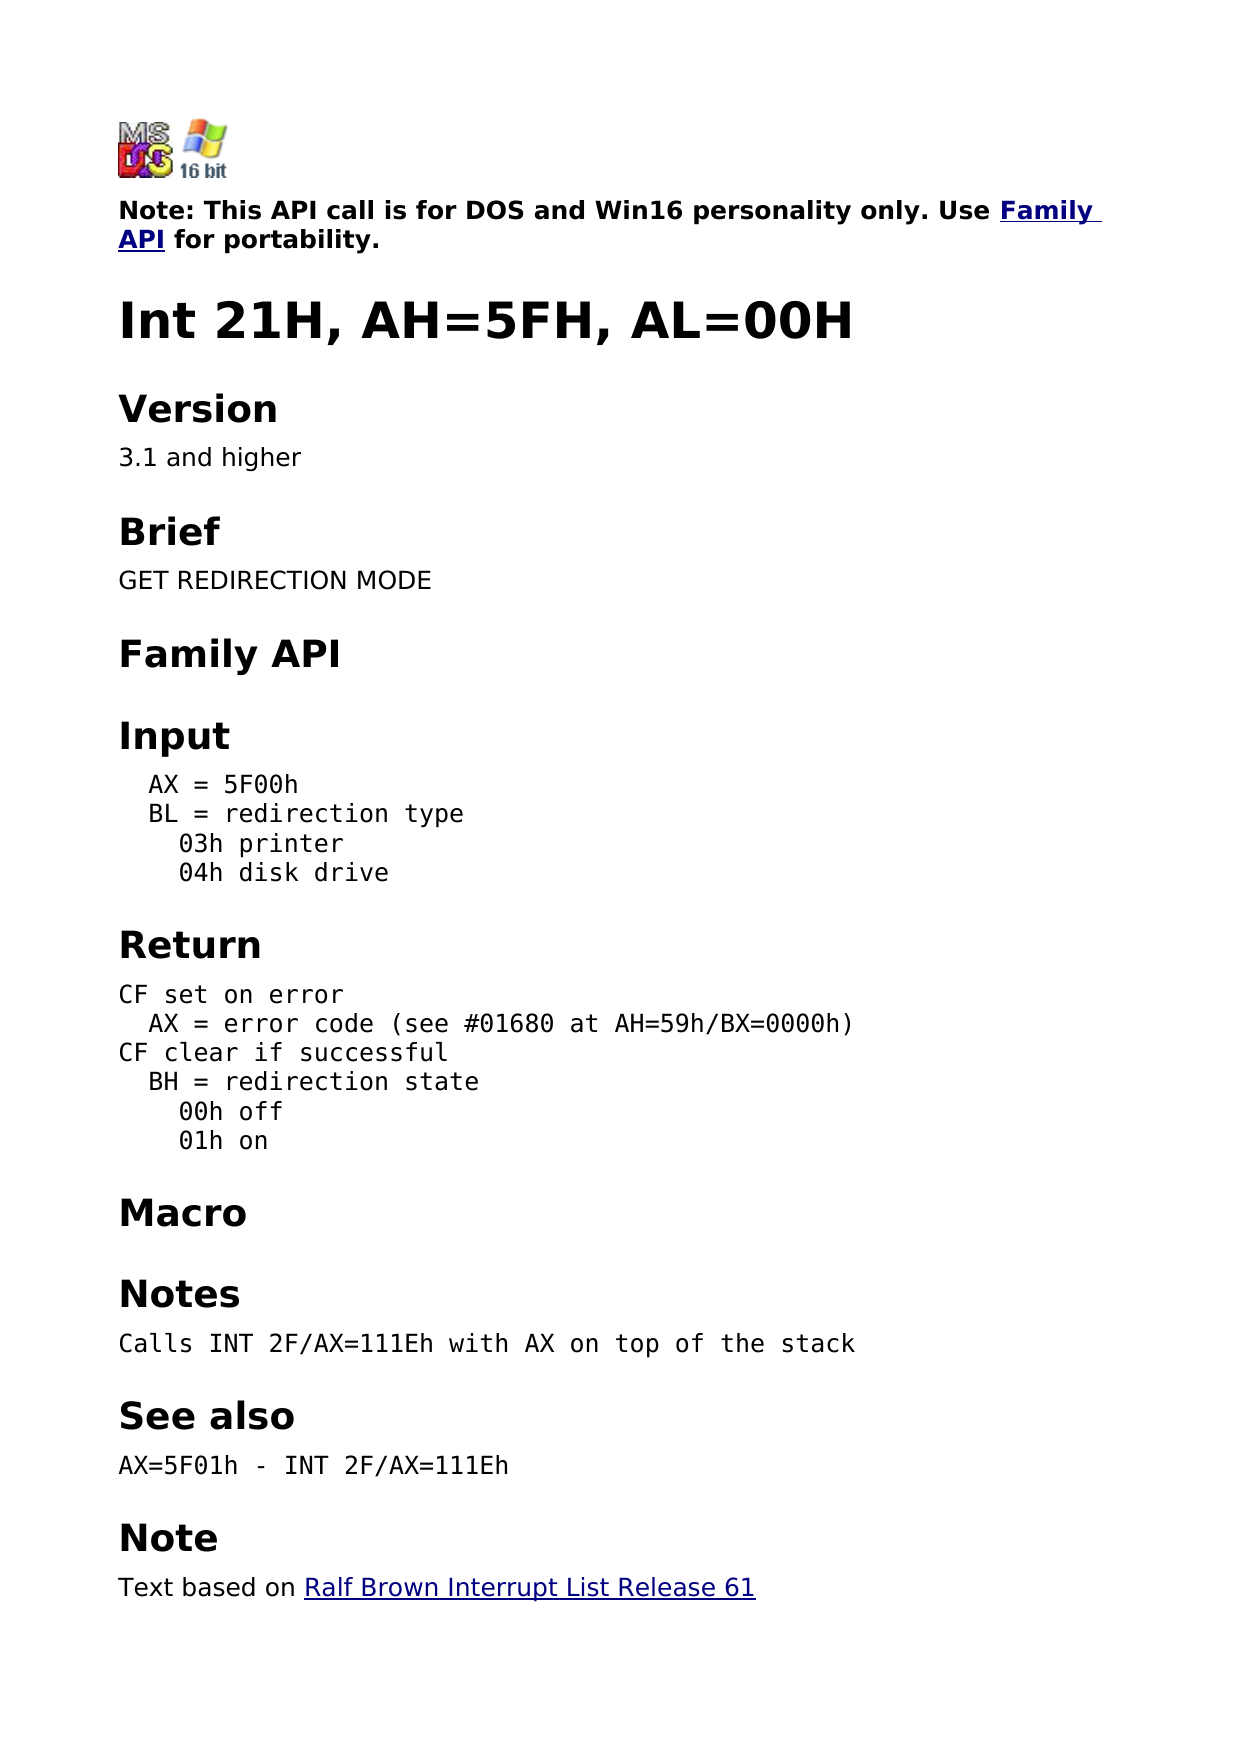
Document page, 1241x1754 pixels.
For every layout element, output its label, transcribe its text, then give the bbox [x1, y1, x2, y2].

text Text based on Ralf Brown Interrupt List Release 61 [118, 1573, 1122, 1602]
subtitle Note [118, 1517, 1122, 1561]
picture [118, 122, 173, 178]
subtitle Brief [118, 510, 1122, 554]
subtitle Return [118, 924, 1122, 967]
text AX=5F01h - INT 2F/AX=111Eh [118, 1451, 1122, 1480]
subtitle Macro [118, 1192, 1122, 1235]
text AX = 5F00h BL = redirection type 03h printer 04h disk drive [118, 770, 1122, 887]
picture [180, 118, 228, 178]
subtitle Notes [118, 1273, 1122, 1317]
subtitle Family API [118, 633, 1122, 677]
subtitle Version [118, 387, 1122, 431]
text Calls INT 2F/AX=111Eh with AX on top of the stack [118, 1329, 1122, 1358]
text CF set on error AX = error code (see #01680 at AH=59h/BX=0000h) CF clear if successful BH = redirection state 00h off 01h on [118, 980, 1122, 1155]
subtitle Input [118, 714, 1122, 758]
text GET REDIRECTION MODE [118, 566, 1122, 596]
subtitle Int 21H, AH=5FH, AL=00H [118, 292, 1122, 350]
subtitle See also [118, 1395, 1122, 1439]
text Note: This API call is for DOS and Win16 personality only. Use Family API for portability. [118, 196, 1122, 254]
text 3.1 and higher [118, 444, 1122, 473]
